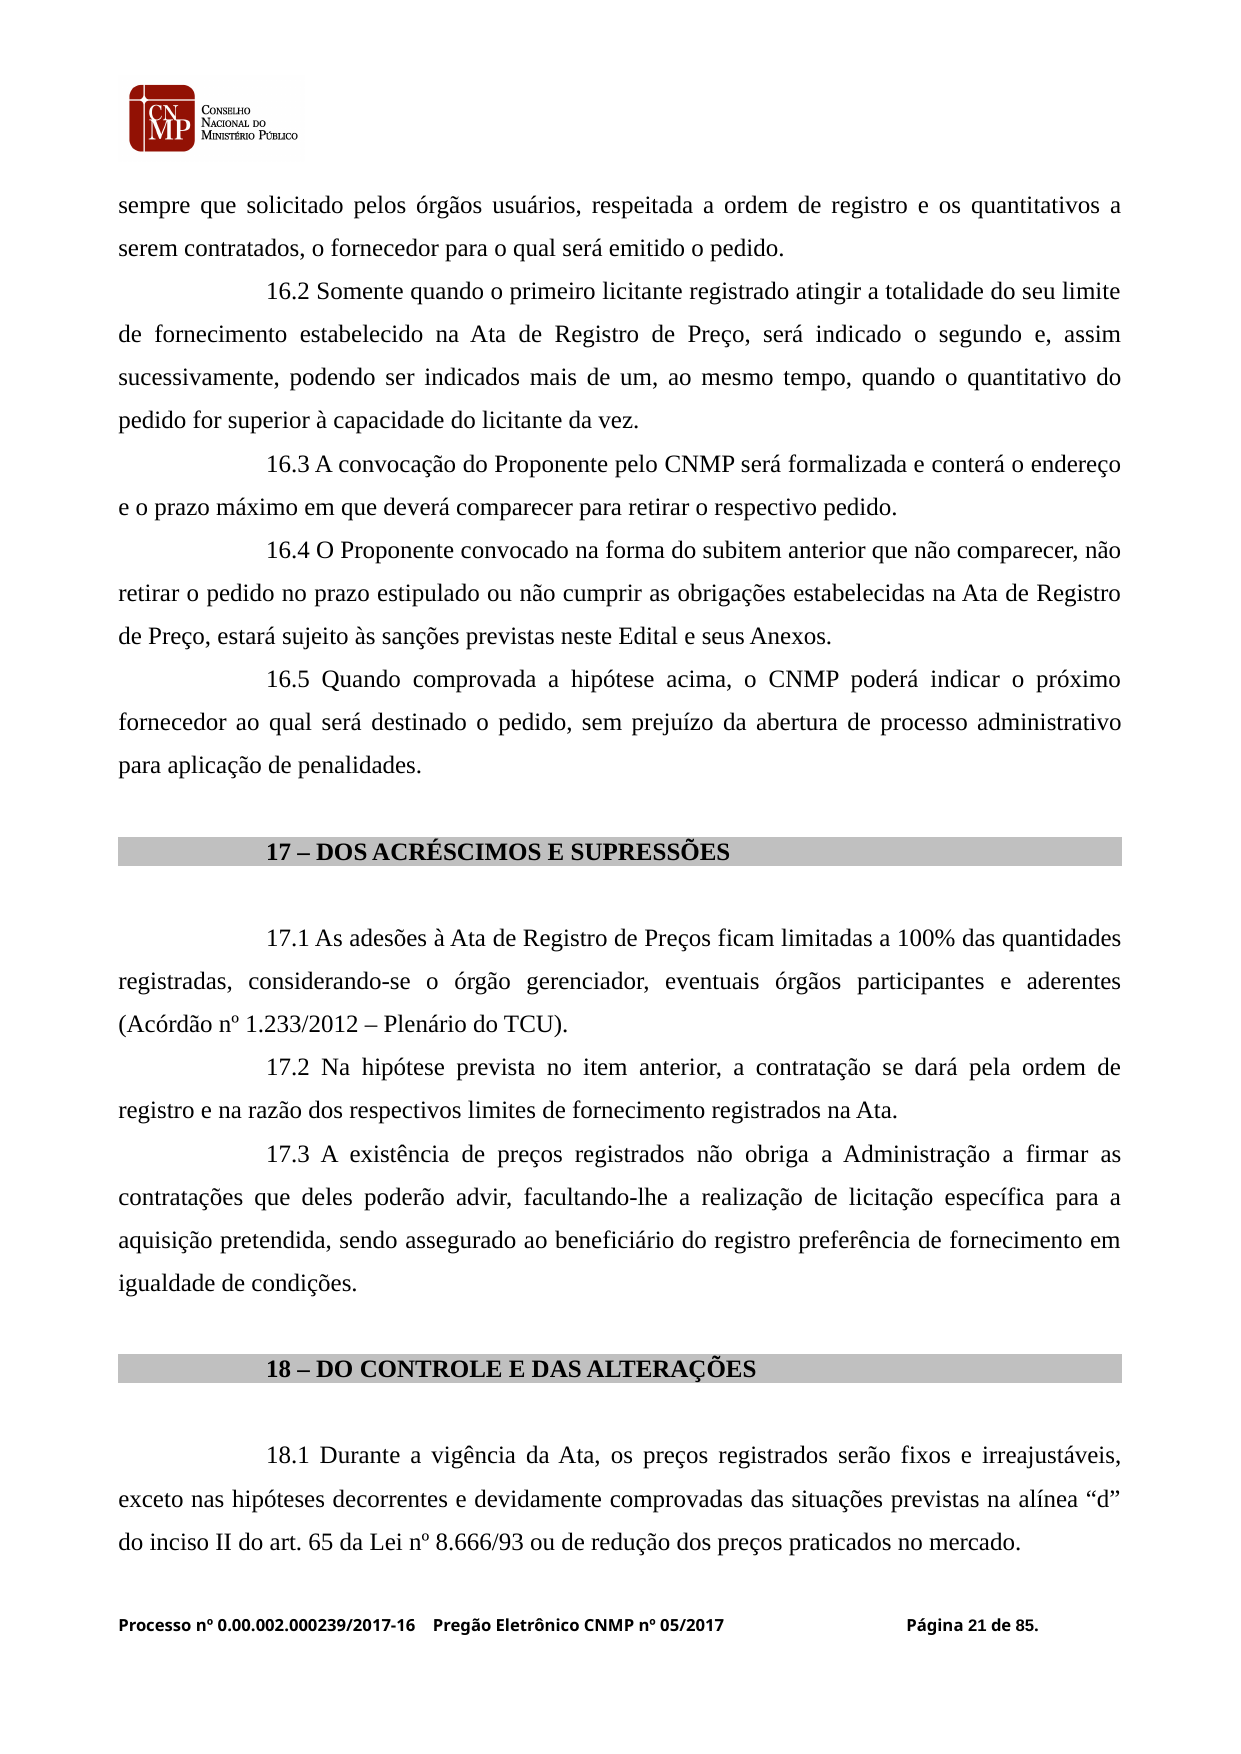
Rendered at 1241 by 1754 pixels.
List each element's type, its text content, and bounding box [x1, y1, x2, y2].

text 18.1 Durante a vigência da Ata, os preços registrados serão fixos e irreajustáveis, exceto nas hipóteses decorrentes e devidamente comprovadas das situações previstas na alínea “d” do inciso II do art. 65 da Lei nº 8.666/93 ou de redução dos preços praticados no mercado. [118, 1441, 1122, 1556]
picture [118, 75, 305, 162]
text 16.4 O Proponente convocado na forma do subitem anterior que não comparecer, não retirar o pedido no prazo estipulado ou não cumprir as obrigações estabelecidas na Ata de Registro de Preço, estará sujeito às sanções previstas neste Edital e seus Anexos. [118, 535, 1122, 650]
text 16.3 A convocação do Proponente pelo CNMP será formalizada e conterá o endereço e o prazo máximo em que deverá comparecer para retirar o respectivo pedido. [118, 449, 1122, 521]
text 18 – DO CONTROLE E DAS ALTERAÇÕES [118, 1354, 1122, 1383]
text 17.1 As adesões à Ata de Registro de Preços ficam limitadas a 100% das quantidades registradas, considerando-se o órgão gerenciador, eventuais órgãos participantes e aderentes (Acórdão nº 1.233/2012 – Plenário do TCU). [118, 923, 1122, 1038]
text 17.2 Na hipótese prevista no item anterior, a contratação se dará pela ordem de registro e na razão dos respectivos limites de fornecimento registrados na Ata. [118, 1052, 1122, 1124]
text 16.2 Somente quando o primeiro licitante registrado atingir a totalidade do seu limite de fornecimento estabelecido na Ata de Registro de Preço, será indicado o segundo e, assim sucessivamente, podendo ser indicados mais de um, ao mesmo tempo, quando o quantitativo do pedido for superior à capacidade do licitante da vez. [118, 276, 1122, 434]
text sempre que solicitado pelos órgãos usuários, respeitada a ordem de registro e os quantitativos a serem contratados, o fornecedor para o qual será emitido o pedido. [118, 190, 1122, 262]
text 17 – DOS ACRÉSCIMOS E SUPRESSÕES [118, 837, 1122, 866]
text 17.3 A existência de preços registrados não obriga a Administração a firmar as contratações que deles poderão advir, facultando-lhe a realização de licitação específica para a aquisição pretendida, sendo assegurado ao beneficiário do registro preferência de fornecimento em igualdade de condições. [118, 1139, 1122, 1297]
text 16.5 Quando comprovada a hipótese acima, o CNMP poderá indicar o próximo fornecedor ao qual será destinado o pedido, sem prejuízo da abertura de processo administrativo para aplicação de penalidades. [118, 664, 1122, 779]
